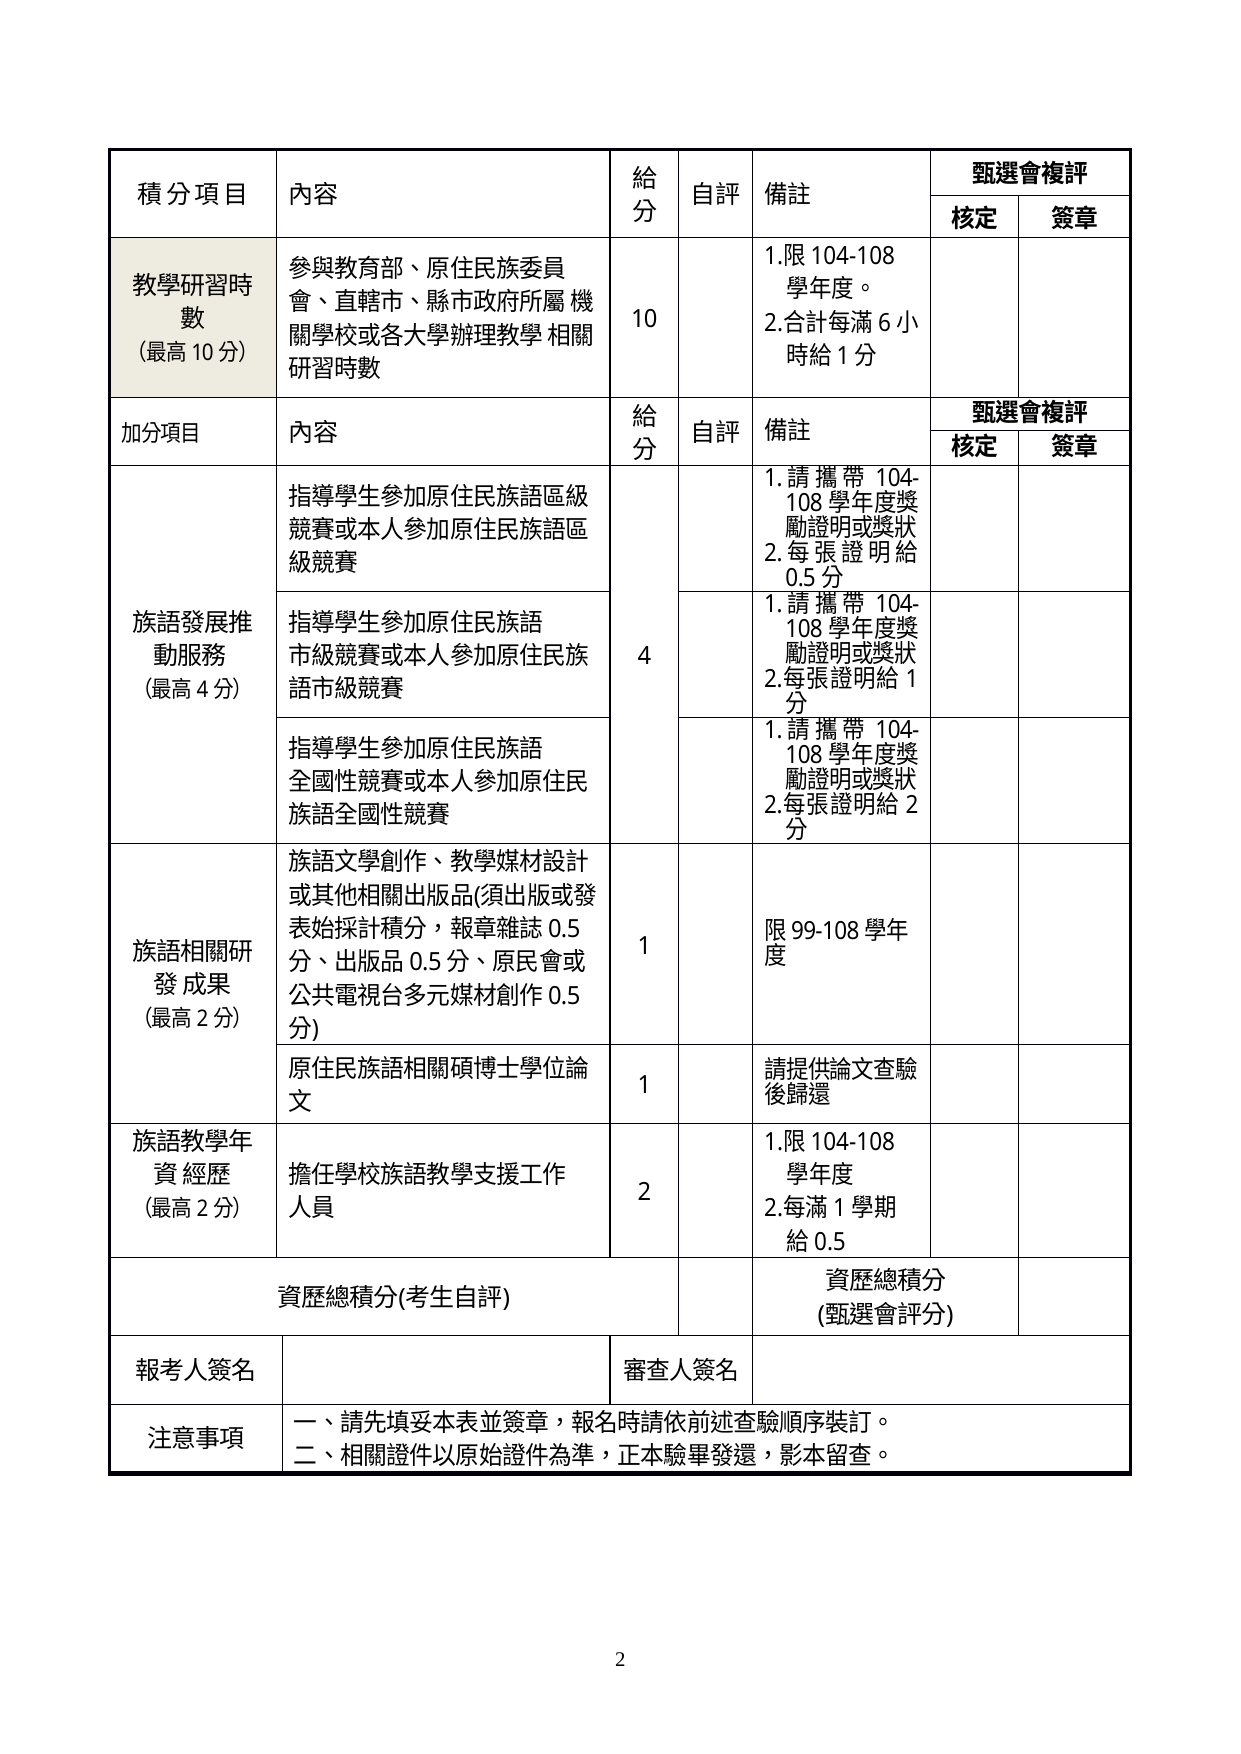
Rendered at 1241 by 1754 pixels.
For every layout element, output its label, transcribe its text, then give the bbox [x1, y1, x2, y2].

table_cell 資歷總積分(考生自評) [111, 1258, 678, 1335]
table_cell [679, 1258, 752, 1335]
table_cell 限 99-108 學年度 [753, 844, 930, 1044]
table_cell [1019, 1258, 1129, 1335]
table_cell 4 [611, 466, 678, 843]
table_cell 內容 [277, 151, 609, 237]
table_cell 審查人簽名 [611, 1336, 752, 1403]
table_cell 報考人簽名 [111, 1336, 282, 1403]
table_cell [753, 1336, 1129, 1403]
table_cell [1019, 466, 1129, 591]
table_cell 核定 [931, 431, 1018, 465]
table_cell [679, 844, 752, 1044]
table_cell [931, 592, 1018, 717]
table_cell [679, 592, 752, 717]
table_cell 10 [611, 238, 678, 397]
table_cell 核定 [931, 196, 1018, 237]
table_cell 1.限 104-108 學年度。 2.合計每滿6小時給1分 [753, 238, 930, 397]
table_cell [1019, 238, 1129, 397]
table_cell [679, 466, 752, 591]
table_cell [679, 718, 752, 843]
table_cell 給分 [611, 151, 678, 237]
table_cell [931, 466, 1018, 591]
table_cell [1019, 844, 1129, 1044]
table_cell [931, 1045, 1018, 1122]
table_cell [1019, 1045, 1129, 1122]
table_cell 甄選會複評 [931, 398, 1129, 430]
table_cell 積 分 項 目 [111, 151, 276, 237]
table_cell 2 [611, 1124, 678, 1257]
table_cell [931, 718, 1018, 843]
table_cell 1 [611, 1045, 678, 1122]
table_cell 1 [611, 844, 678, 1044]
table_cell 備註 [753, 151, 930, 237]
table_cell [1019, 718, 1129, 843]
table_cell 自評 [679, 398, 752, 465]
table_cell 族語教學年資 經歷 （最高2分） [111, 1124, 276, 1257]
table_cell [283, 1336, 609, 1403]
table_cell 給分 [611, 398, 678, 465]
table_cell 族語相關研發 成果 （最高2分） [111, 844, 276, 1122]
table_cell [679, 1124, 752, 1257]
table_cell 1.請攜帶104-108學年度獎勵證明或獎狀 2.每張證明給0.5分 [753, 466, 930, 591]
table_cell [679, 238, 752, 397]
table_cell 族語文學創作、教學媒材設計或其他相關出版品(須出版或發表始採計積分，報章雜誌0.5分、出版品0.5分、原民會或公共電視台多元媒材創作0.5分) [277, 844, 609, 1044]
table_cell 族語發展推動服務 （最高4分） [111, 466, 276, 843]
table_cell 簽章 [1019, 196, 1129, 237]
table_cell [931, 238, 1018, 397]
table_cell 請提供論文查驗後歸還 [753, 1045, 930, 1122]
table_cell 資歷總積分 (甄選會評分) [753, 1258, 1018, 1335]
table_cell 指導學生參加原住民族語 全國性競賽或本人參加原住民族語全國性競賽 [277, 718, 609, 843]
table_cell 加分項目 [111, 398, 276, 465]
table_cell 1.請攜帶104-108學年度獎勵證明或獎狀 2.每張證明給1分 [753, 592, 930, 717]
table_cell [1019, 592, 1129, 717]
table_cell 備註 [753, 398, 930, 465]
table_cell [931, 1124, 1018, 1257]
table_cell [1019, 1124, 1129, 1257]
table_cell 指導學生參加原住民族語 市級競賽或本人參加原住民族語市級競賽 [277, 592, 609, 717]
table_cell 參與教育部、原住民族委員會、直轄市、縣市政府所屬 機關學校或各大學辦理教學 相關研習時數 [277, 238, 609, 397]
table_cell 指導學生參加原住民族語區級競賽或本人參加原住民族語區級競賽 [277, 466, 609, 591]
table_cell 一、請先填妥本表並簽章，報名時請依前述查驗順序裝訂。 二、相關證件以原始證件為準，正本驗畢發還，影本留查。 [283, 1405, 1129, 1471]
table_cell 擔任學校族語教學支援工作 人員 [277, 1124, 609, 1257]
table_cell 1.限 104-108 學年度 2.每滿 1 學期給0.5 [753, 1124, 930, 1257]
table_cell 內容 [277, 398, 609, 465]
table_cell 簽章 [1019, 431, 1129, 465]
table_cell 甄選會複評 [931, 151, 1129, 195]
table_cell 教學研習時數 （最高10分） [111, 238, 276, 397]
table_cell 自評 [679, 151, 752, 237]
table_cell [931, 844, 1018, 1044]
table_cell 1.請攜帶104-108學年度獎勵證明或獎狀 2.每張證明給2分 [753, 718, 930, 843]
table_cell 原住民族語相關碩博士學位論文 [277, 1045, 609, 1122]
table_cell 注意事項 [111, 1405, 282, 1471]
table_cell [679, 1045, 752, 1122]
